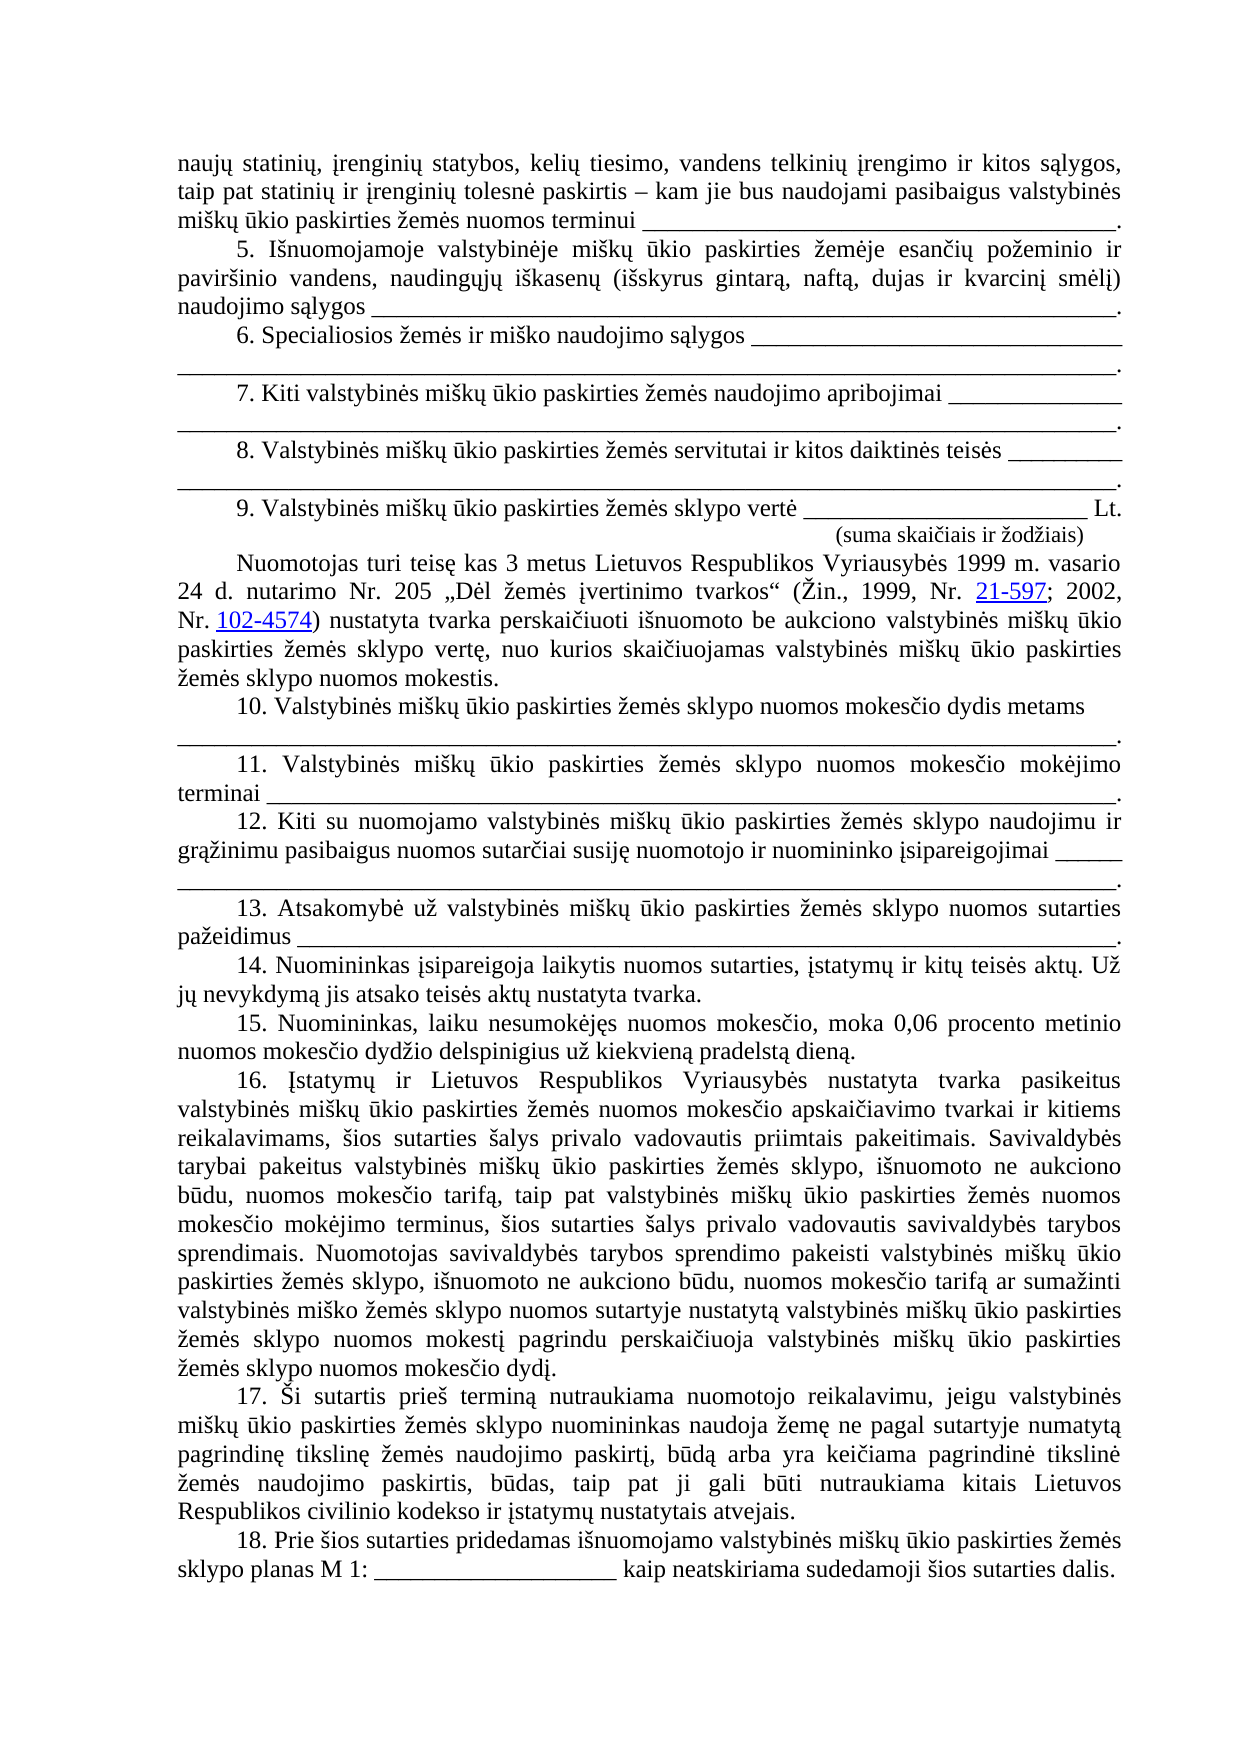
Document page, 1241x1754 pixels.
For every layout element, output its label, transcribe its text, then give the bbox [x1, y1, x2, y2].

text 9. Valstybinės miškų ūkio paskirties žemės sklypo vertė Lt. [177, 493, 1122, 521]
text _ . [177, 406, 1122, 435]
text 5. Išnuomojamoje valstybinėje miškų ūkio paskirties žemėje esančių požeminio ir paviršinio vandens, naudingųjų iškasenų (išskyrus gintarą, naftą, dujas ir kvarcinį smėlį) naudojimo sąlygos . [177, 234, 1122, 320]
text _ . [177, 349, 1122, 378]
text _ . [177, 864, 1122, 893]
text _ . [177, 720, 1122, 749]
text 8. Valstybinės miškų ūkio paskirties žemės servitutai ir kitos daiktinės teisės [177, 435, 1122, 464]
text 17. Ši sutartis prieš terminą nutraukiama nuomotojo reikalavimu, jeigu valstybinės miškų ūkio paskirties žemės sklypo nuomininkas naudoja žemę ne pagal sutartyje numatytą pagrindinę tikslinę žemės naudojimo paskirtį, būdą arba yra keičiama pagrindinė tikslinė žemės naudojimo paskirtis, būdas, taip pat ji gali būti nutraukiama kitais Lietuvos Respublikos civilinio kodekso ir įstatymų nustatytais atvejais. [177, 1381, 1122, 1525]
text 12. Kiti su nuomojamo valstybinės miškų ūkio paskirties žemės sklypo naudojimu ir grąžinimu pasibaigus nuomos sutarčiai susiję nuomotojo ir nuomininko įsipareigojimai [177, 806, 1122, 864]
text 14. Nuomininkas įsipareigoja laikytis nuomos sutarties, įstatymų ir kitų teisės aktų. Už jų nevykdymą jis atsako teisės aktų nustatyta tvarka. [177, 950, 1122, 1008]
text (suma skaičiais ir žodžiais) [797, 521, 1122, 548]
text 11. Valstybinės miškų ūkio paskirties žemės sklypo nuomos mokesčio mokėjimo terminai . [177, 749, 1122, 806]
text 15. Nuomininkas, laiku nesumokėjęs nuomos mokesčio, moka 0,06 procento metinio nuomos mokesčio dydžio delspinigius už kiekvieną pradelstą dieną. [177, 1008, 1122, 1065]
text _ . [177, 464, 1122, 493]
text 16. Įstatymų ir Lietuvos Respublikos Vyriausybės nustatyta tvarka pasikeitus valstybinės miškų ūkio paskirties žemės nuomos mokesčio apskaičiavimo tvarkai ir kitiems reikalavimams, šios sutarties šalys privalo vadovautis priimtais pakeitimais. Savivaldybės tarybai pakeitus valstybinės miškų ūkio paskirties žemės sklypo, išnuomoto ne aukciono būdu, nuomos mokesčio tarifą, taip pat valstybinės miškų ūkio paskirties žemės nuomos mokesčio mokėjimo terminus, šios sutarties šalys privalo vadovautis savivaldybės tarybos sprendimais. Nuomotojas savivaldybės tarybos sprendimo pakeisti valstybinės miškų ūkio paskirties žemės sklypo, išnuomoto ne aukciono būdu, nuomos mokesčio tarifą ar sumažinti valstybinės miško žemės sklypo nuomos sutartyje nustatytą valstybinės miškų ūkio paskirties žemės sklypo nuomos mokestį pagrindu perskaičiuoja valstybinės miškų ūkio paskirties žemės sklypo nuomos mokesčio dydį. [177, 1065, 1122, 1381]
text 6. Specialiosios žemės ir miško naudojimo sąlygos [177, 320, 1122, 349]
text 10. Valstybinės miškų ūkio paskirties žemės sklypo nuomos mokesčio dydis metams [177, 691, 1122, 720]
text Nuomotojas turi teisę kas 3 metus Lietuvos Respublikos Vyriausybės 1999 m. vasario 24 d. nutarimo Nr. 205 „Dėl žemės įvertinimo tvarkos“ (Žin., 1999, Nr. 21-597; 2002, Nr. 102-4574) nustatyta tvarka perskaičiuoti išnuomoto be aukciono valstybinės miškų ūkio paskirties žemės sklypo vertę, nuo kurios skaičiuojamas valstybinės miškų ūkio paskirties žemės sklypo nuomos mokestis. [177, 548, 1122, 691]
text 18. Prie šios sutarties pridedamas išnuomojamo valstybinės miškų ūkio paskirties žemės sklypo planas M 1: kaip neatskiriama sudedamoji šios sutarties dalis. [177, 1525, 1122, 1583]
text 7. Kiti valstybinės miškų ūkio paskirties žemės naudojimo apribojimai [177, 378, 1122, 406]
text 4. Išnuomojamoje valstybinėje miškų ūkio paskirties žemėje esančių žemės savininkui ar kitiems asmenims nuosavybės teise priklausančių statinių ir įrenginių naudojimo sąlygos, naujų statinių, įrenginių statybos, kelių tiesimo, vandens telkinių įrengimo ir kitos sąlygos, taip pat statinių ir įrenginių tolesnė paskirtis – kam jie bus naudojami pasibaigus valstybinės miškų ūkio paskirties žemės nuomos terminui . [177, 148, 1122, 234]
text 13. Atsakomybė už valstybinės miškų ūkio paskirties žemės sklypo nuomos sutarties pažeidimus . [177, 893, 1122, 950]
